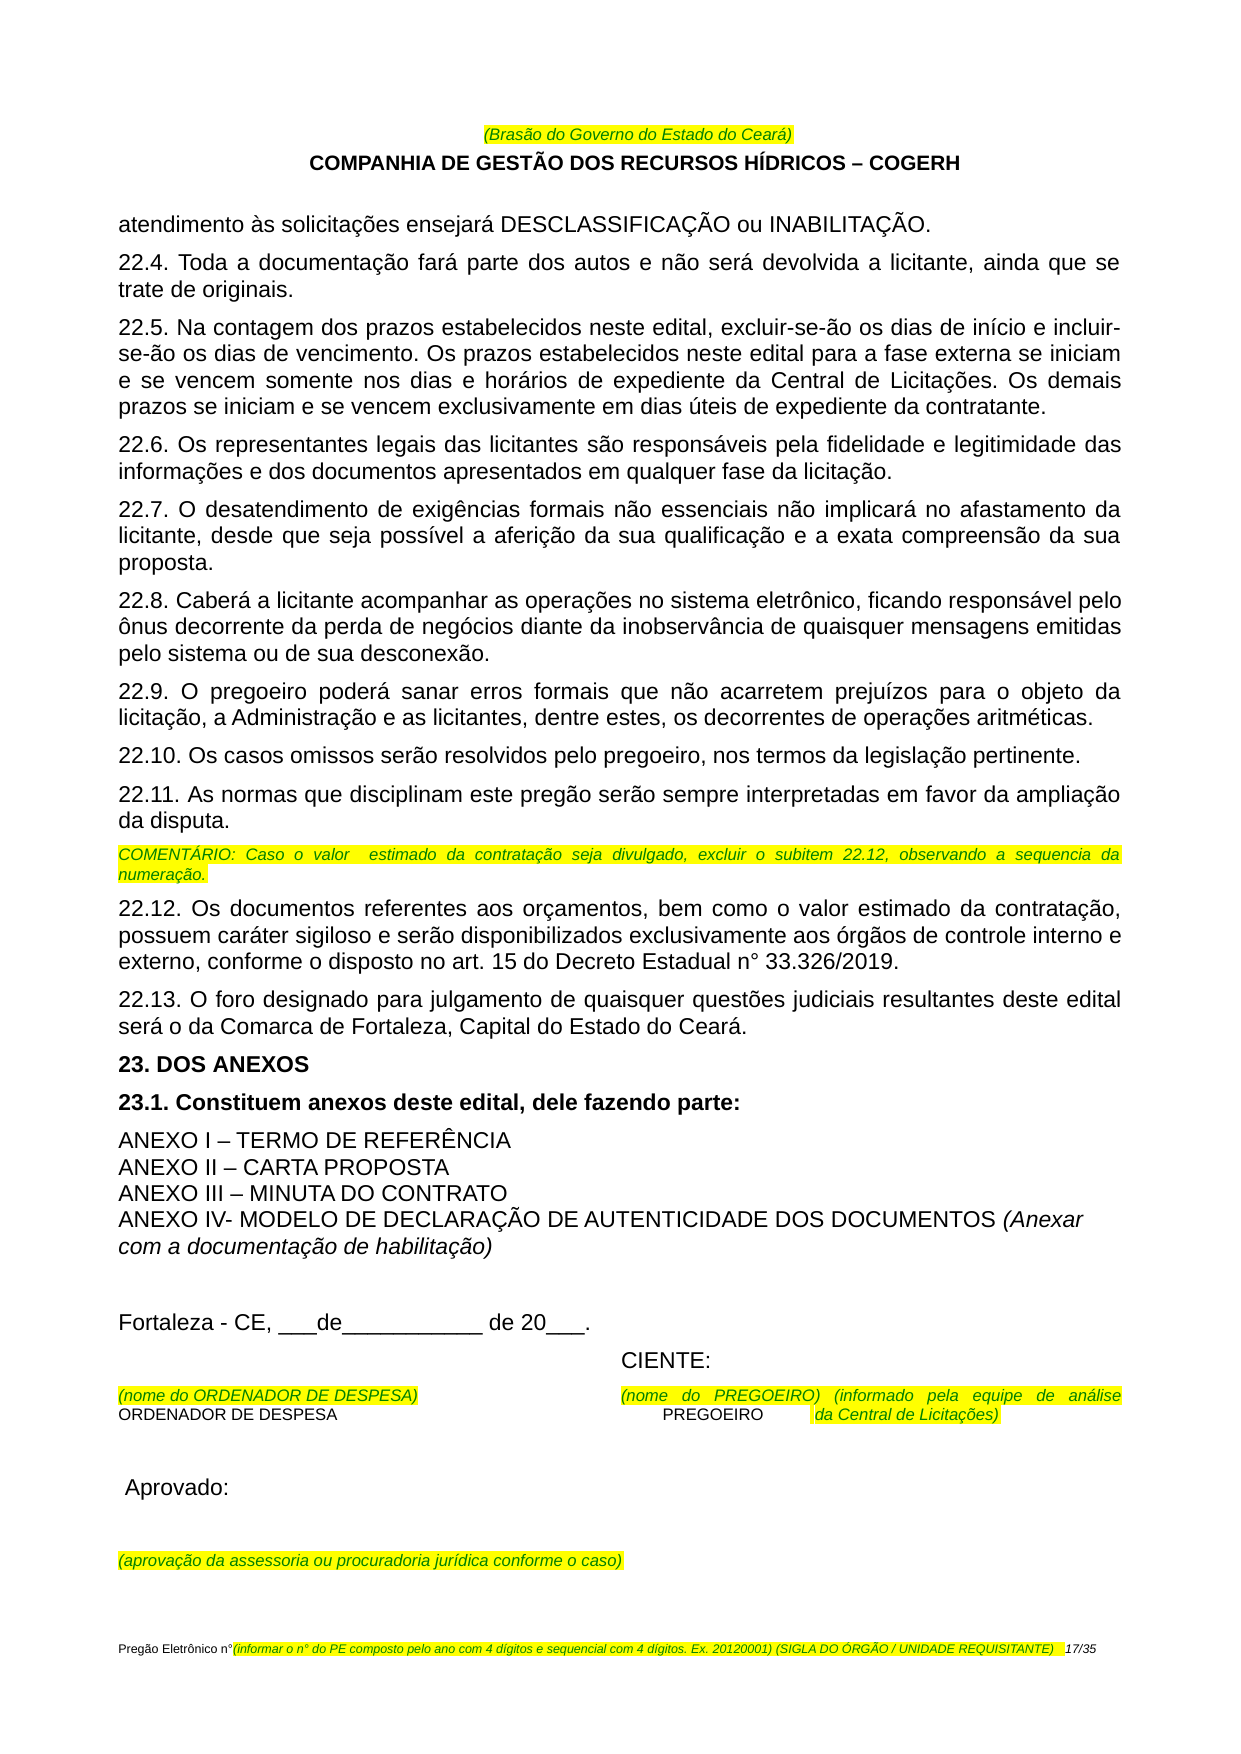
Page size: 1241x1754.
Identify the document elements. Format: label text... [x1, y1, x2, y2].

text 22.10. Os casos omissos serão resolvidos pelo pregoeiro, nos termos da legislação pertinente. [118, 742, 1122, 769]
text atendimento às solicitações ensejará DESCLASSIFICAÇÃO ou INABILITAÇÃO. [118, 211, 1122, 237]
text 22.5. Na contagem dos prazos estabelecidos neste edital, excluir-se-ão os dias de início e incluir-se-ão os dias de vencimento. Os prazos estabelecidos neste edital para a fase externa se iniciam e se vencem somente nos dias e horários de expediente da Central de Licitações. Os demais prazos se iniciam e se vencem exclusivamente em dias úteis de expediente da contratante. [118, 314, 1122, 419]
text 23. DOS ANEXOS [118, 1051, 1122, 1077]
text (nome do ORDENADOR DE DESPESA) (nome do PREGOEIRO) (informado pela equipe de análise ORDENADOR DE DESPESA PREGOEIRO da Central de Licitações) [118, 1386, 1122, 1424]
text CIENTE: [118, 1347, 1122, 1374]
text 22.11. As normas que disciplinam este pregão serão sempre interpretadas em favor da ampliação da disputa. [118, 781, 1122, 833]
text 22.7. O desatendimento de exigências formais não essenciais não implicará no afastamento da licitante, desde que seja possível a aferição da sua qualificação e a exata compreensão da sua proposta. [118, 496, 1122, 575]
text ANEXO I – TERMO DE REFERÊNCIA ANEXO II – CARTA PROPOSTA ANEXO III – MINUTA DO CONTRATO ANEXO IV- MODELO DE DECLARAÇÃO DE AUTENTICIDADE DOS DOCUMENTOS (Anexar com a documentação de habilitação) [118, 1127, 1122, 1259]
text 22.12. Os documentos referentes aos orçamentos, bem como o valor estimado da contratação, possuem caráter sigiloso e serão disponibilizados exclusivamente aos órgãos de controle interno e externo, conforme o disposto no art. 15 do Decreto Estadual n° 33.326/2019. [118, 895, 1122, 974]
text 22.8. Caberá a licitante acompanhar as operações no sistema eletrônico, ficando responsável pelo ônus decorrente da perda de negócios diante da inobservância de quaisquer mensagens emitidas pelo sistema ou de sua desconexão. [118, 587, 1122, 666]
text Aprovado: [118, 1474, 1122, 1500]
text 23.1. Constituem anexos deste edital, dele fazendo parte: [118, 1089, 1122, 1115]
text 22.4. Toda a documentação fará parte dos autos e não será devolvida a licitante, ainda que se trate de originais. [118, 249, 1122, 302]
text COMENTÁRIO: Caso o valor estimado da contratação seja divulgado, excluir o subitem 22.12, observando a sequencia da numeração. [118, 845, 1122, 883]
text 22.9. O pregoeiro poderá sanar erros formais que não acarretem prejuízos para o objeto da licitação, a Administração e as licitantes, dentre estes, os decorrentes de operações aritméticas. [118, 678, 1122, 730]
text 22.6. Os representantes legais das licitantes são responsáveis pela fidelidade e legitimidade das informações e dos documentos apresentados em qualquer fase da licitação. [118, 431, 1122, 484]
text (aprovação da assessoria ou procuradoria jurídica conforme o caso) [118, 1551, 1122, 1570]
text Fortaleza - CE, ___de___________ de 20___. [118, 1309, 1122, 1336]
text 22.13. O foro designado para julgamento de quaisquer questões judiciais resultantes deste edital será o da Comarca de Fortaleza, Capital do Estado do Ceará. [118, 986, 1122, 1039]
